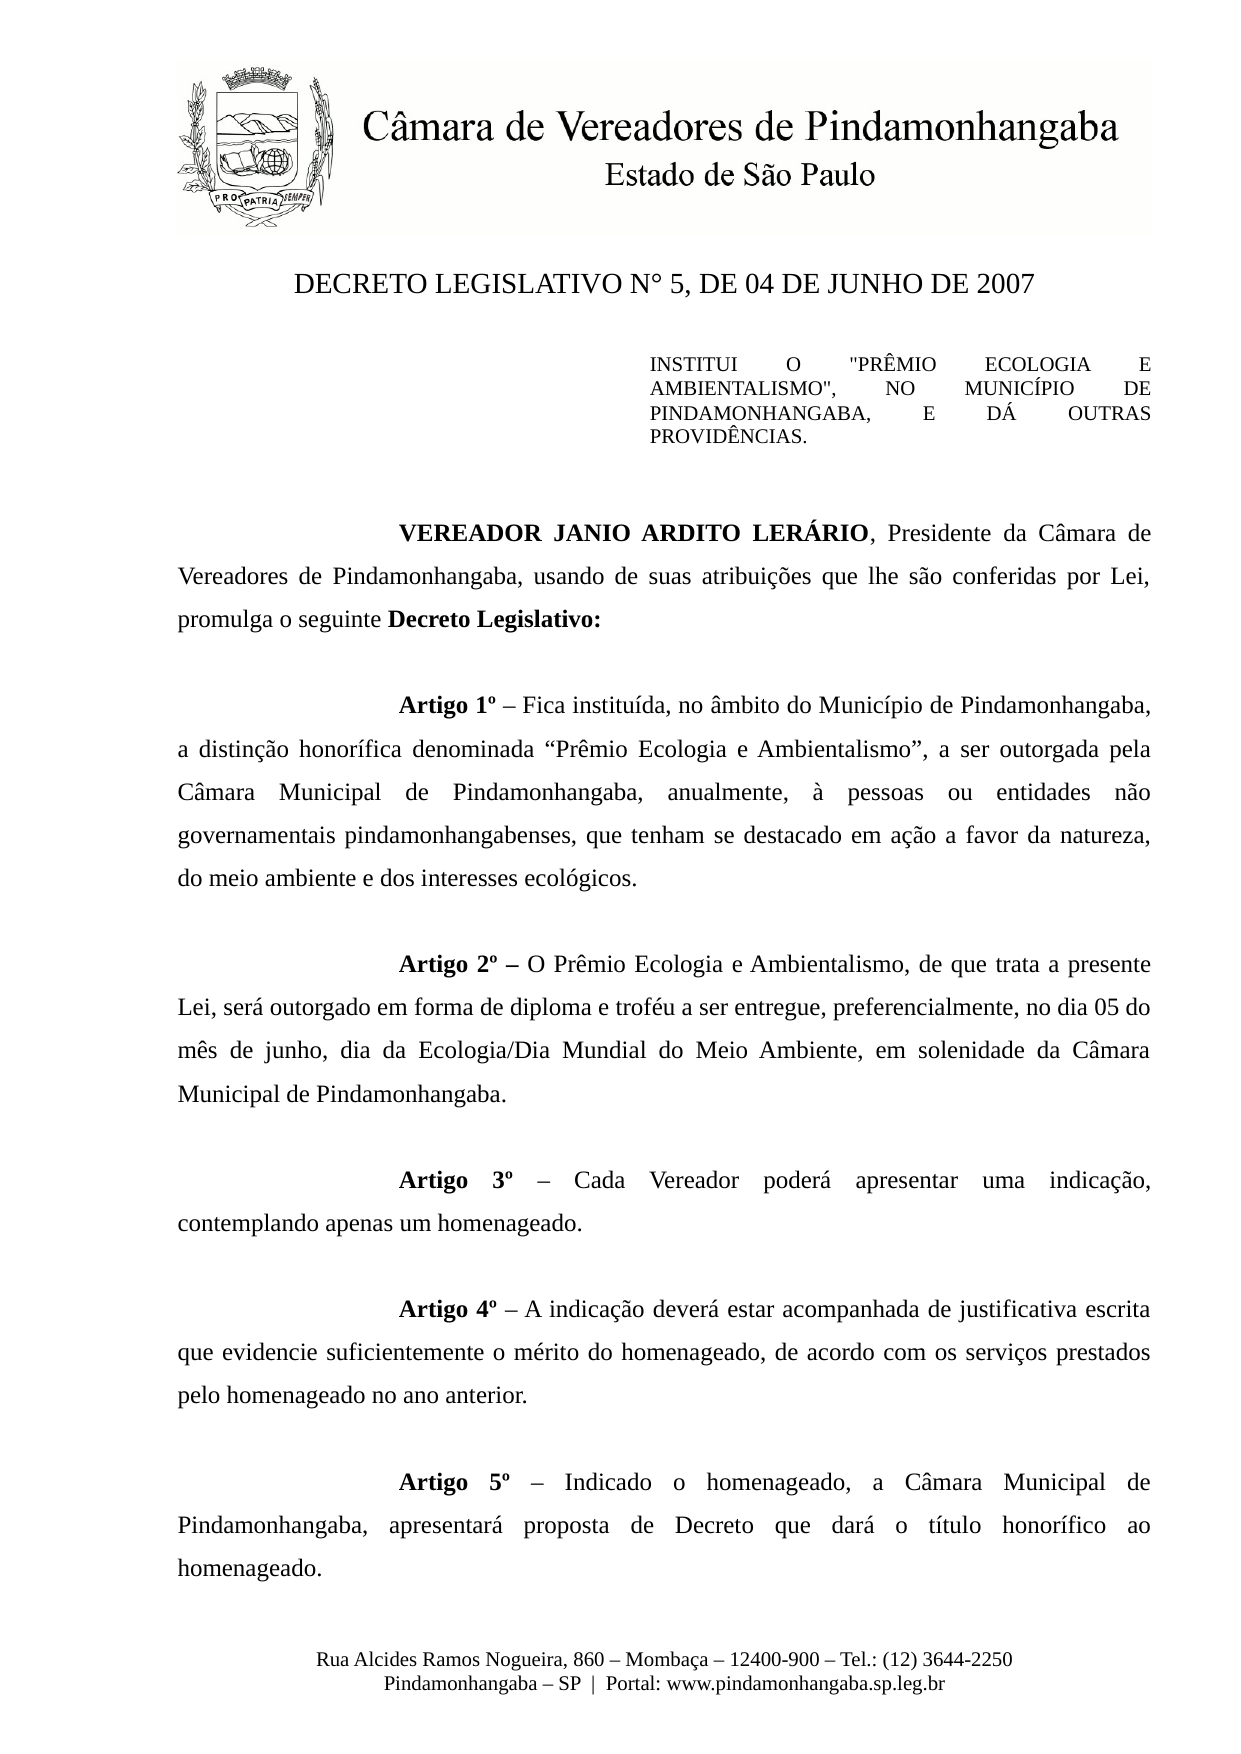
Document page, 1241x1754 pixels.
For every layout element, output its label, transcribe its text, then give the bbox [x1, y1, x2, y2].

text Artigo 3º – Cada Vereador poderá apresentar uma indicação, contemplando apenas um homenageado. [177, 1165, 1152, 1237]
text Artigo 5º – Indicado o homenageado, a Câmara Municipal de Pindamonhangaba, apresentará proposta de Decreto que dará o título honorífico ao homenageado. [177, 1467, 1152, 1582]
picture [177, 59, 1152, 236]
text Artigo 4º – A indicação deverá estar acompanhada de justificativa escrita que evidencie suficientemente o mérito do homenageado, de acordo com os serviços prestados pelo homenageado no ano anterior. [177, 1294, 1152, 1409]
text INSTITUI O "PRÊMIO ECOLOGIA E AMBIENTALISMO", NO MUNICÍPIO DE PINDAMONHANGABA, E DÁ OUTRAS PROVIDÊNCIAS. [649, 352, 1152, 448]
text Artigo 2º – O Prêmio Ecologia e Ambientalismo, de que trata a presente Lei, será outorgado em forma de diploma e troféu a ser entregue, preferencialmente, no dia 05 do mês de junho, dia da Ecologia/Dia Mundial do Meio Ambiente, em solenidade da Câmara Municipal de Pindamonhangaba. [177, 949, 1152, 1107]
text Artigo 1º – Fica instituída, no âmbito do Município de Pindamonhangaba, a distinção honorífica denominada “Prêmio Ecologia e Ambientalismo”, a ser outorgada pela Câmara Municipal de Pindamonhangaba, anualmente, à pessoas ou entidades não governamentais pindamonhangabenses, que tenham se destacado em ação a favor da natureza, do meio ambiente e dos interesses ecológicos. [177, 691, 1152, 892]
text DECRETO LEGISLATIVO N° 5, de 04 de junho de 2007 [177, 266, 1152, 299]
text VEREADOR JANIO ARDITO LERÁRIO, Presidente da Câmara de Vereadores de Pindamonhangaba, usando de suas atribuições que lhe são conferidas por Lei, promulga o seguinte Decreto Legislativo: [177, 518, 1152, 633]
